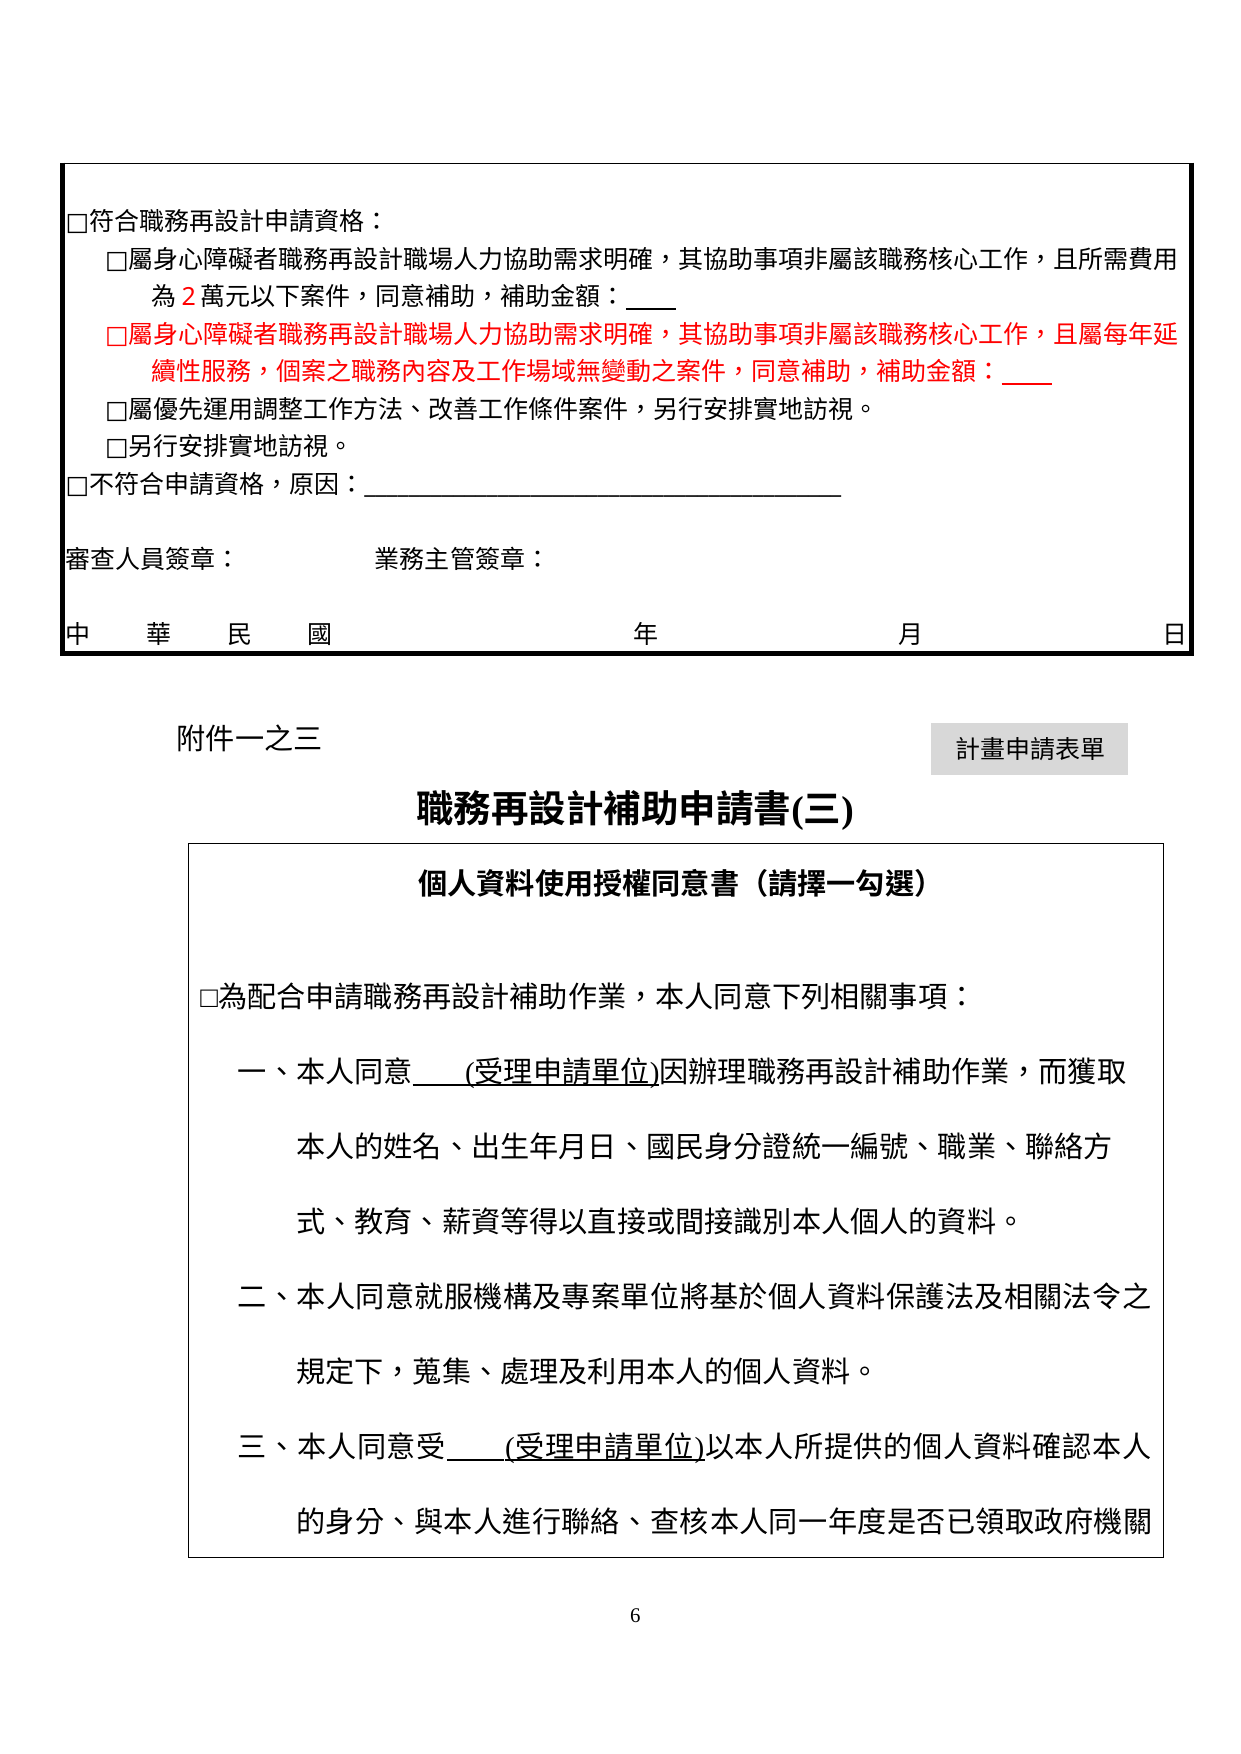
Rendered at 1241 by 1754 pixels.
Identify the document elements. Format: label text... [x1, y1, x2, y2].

table_cell □符合職務再設計申請資格： □屬身心障礙者職務再設計職場人力協助需求明確，其協助事項非屬該職務核心工作，且所需費用為2萬元以下案件，同意補助，補助金額： □屬身心障礙者職務再設計職場人力協助需求明確，其協助事項非屬該職務核心工作，且屬每年延續性服務，個案之職務內容及工作場域無變動之案件，同意補助，補助金額： □屬優先運用調整工作方法、改善工作條件案件，另行安排實地訪視。 □另行安排實地訪視。 □不符合申請資格，原因：___________________________________________ 審查人員簽章： 業務主管簽章： 中華民國 年 月 日 [65, 164, 1189, 651]
text 計畫申請表單 [946, 730, 1114, 766]
text 職務再設計補助申請書(三) [177, 768, 1092, 843]
table_header 個人資料使用授權同意書（請擇一勾選） □為配合申請職務再設計補助作業，本人同意下列相關事項： 一、本人同意 (受理申請單位)因辦理職務再設計補助作業，而獲取本人的姓名、出生年月日、國民身分證統一編號、職業、聯絡方式、教育、薪資等得以直接或間接識別本人個人的資料。 二、本人同意就服機構及專案單位將基於個人資料保護法及相關法令之規定下，蒐集、處理及利用本人的個人資料。 三、本人同意受 (受理申請單位)以本人所提供的個人資料確認本人的身分、與本人進行聯絡、查核本人同一年度是否已領取政府機關 [189, 844, 1163, 1557]
text 附件一之三 [135, 716, 363, 758]
